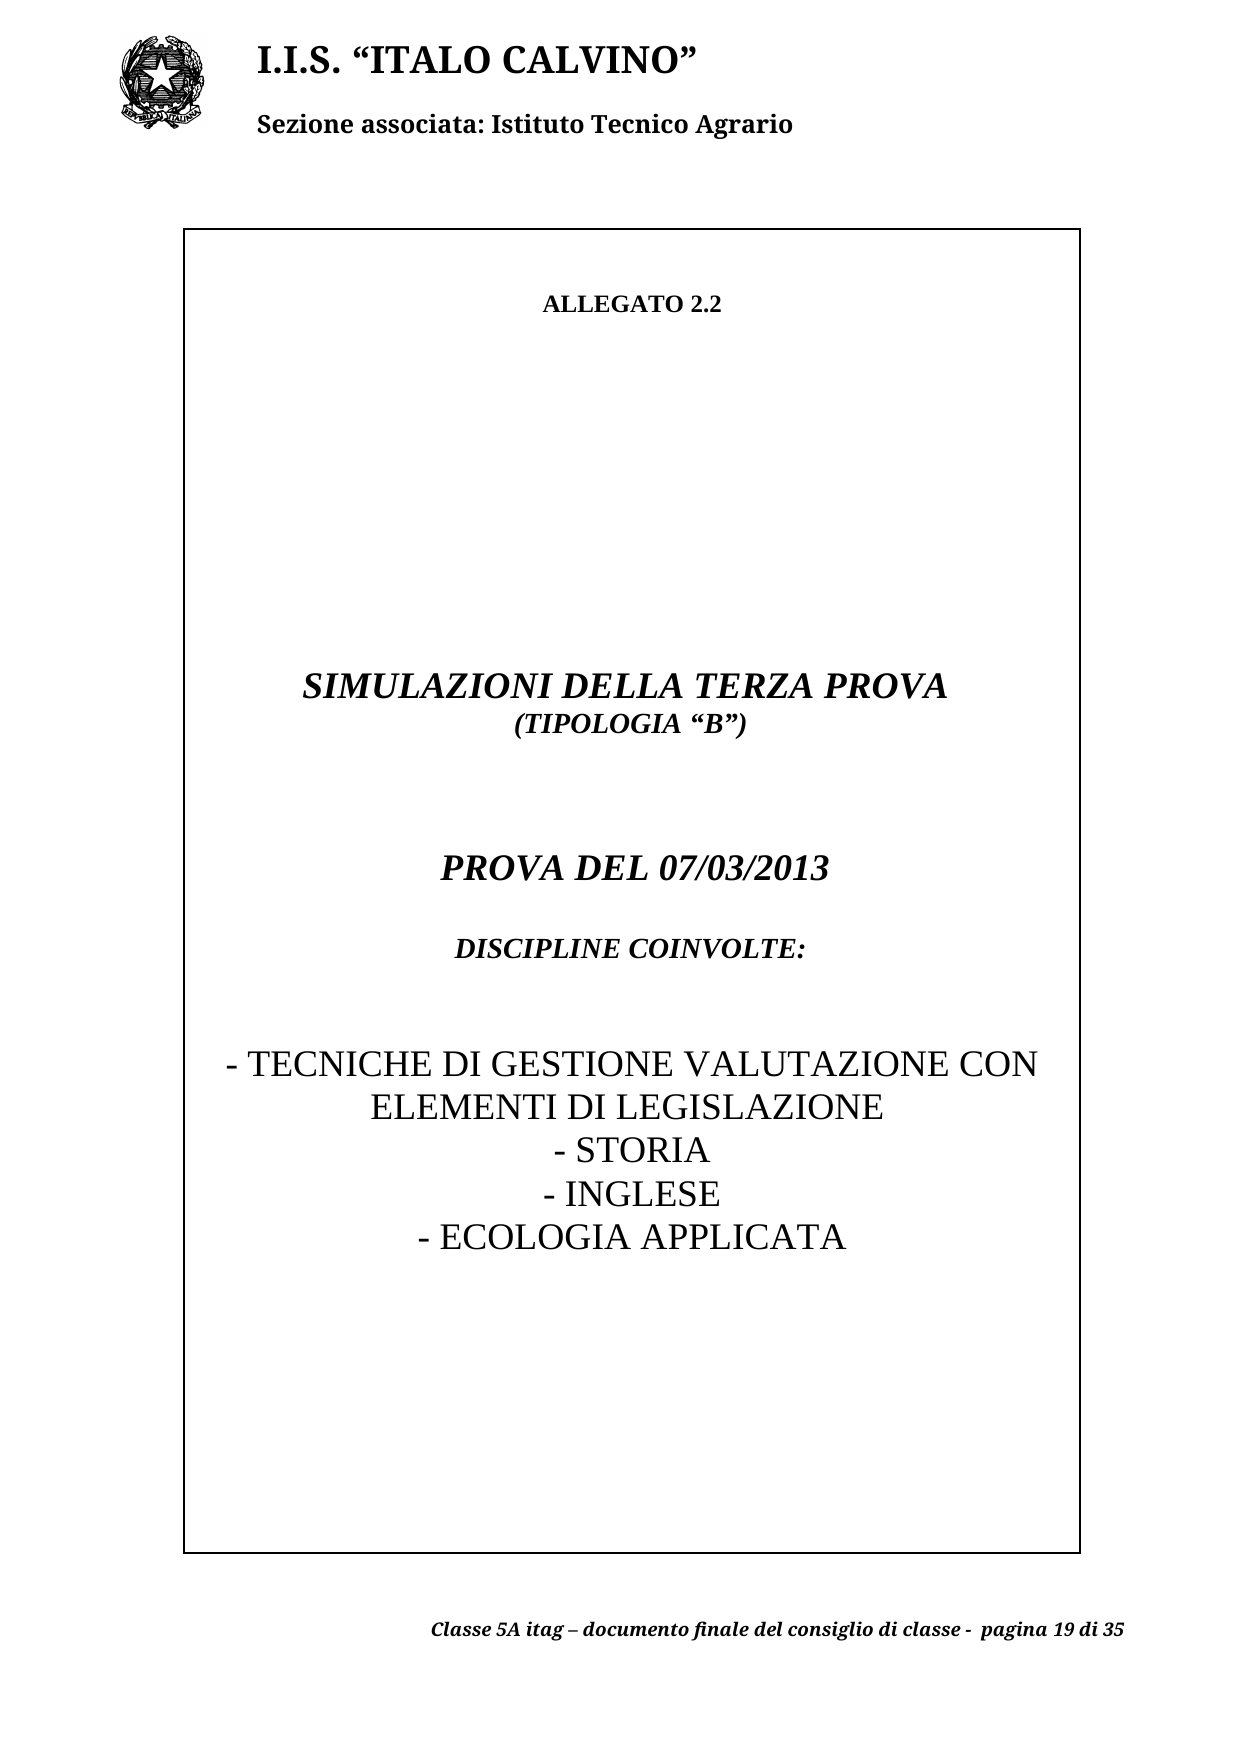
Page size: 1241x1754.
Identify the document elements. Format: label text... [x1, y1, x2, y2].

text (tipologia “B”) [185, 703, 1079, 740]
text Simulazioni della terza prova [185, 659, 1079, 703]
text - STORIA [185, 1124, 1079, 1167]
text - INGLESE [185, 1167, 1079, 1211]
text discipline coinvolte: [185, 928, 1079, 965]
text - TECNICHE DI GESTIONE VALUTAZIONE CON ELEMENTI DI LEGISLAZIONE [185, 1038, 1079, 1124]
text Prova del 07/03/2013 [185, 842, 1079, 888]
text ALLEGATO 2.2 [185, 286, 1079, 318]
text - ECOLOGIA APPLICATA [185, 1211, 1079, 1257]
